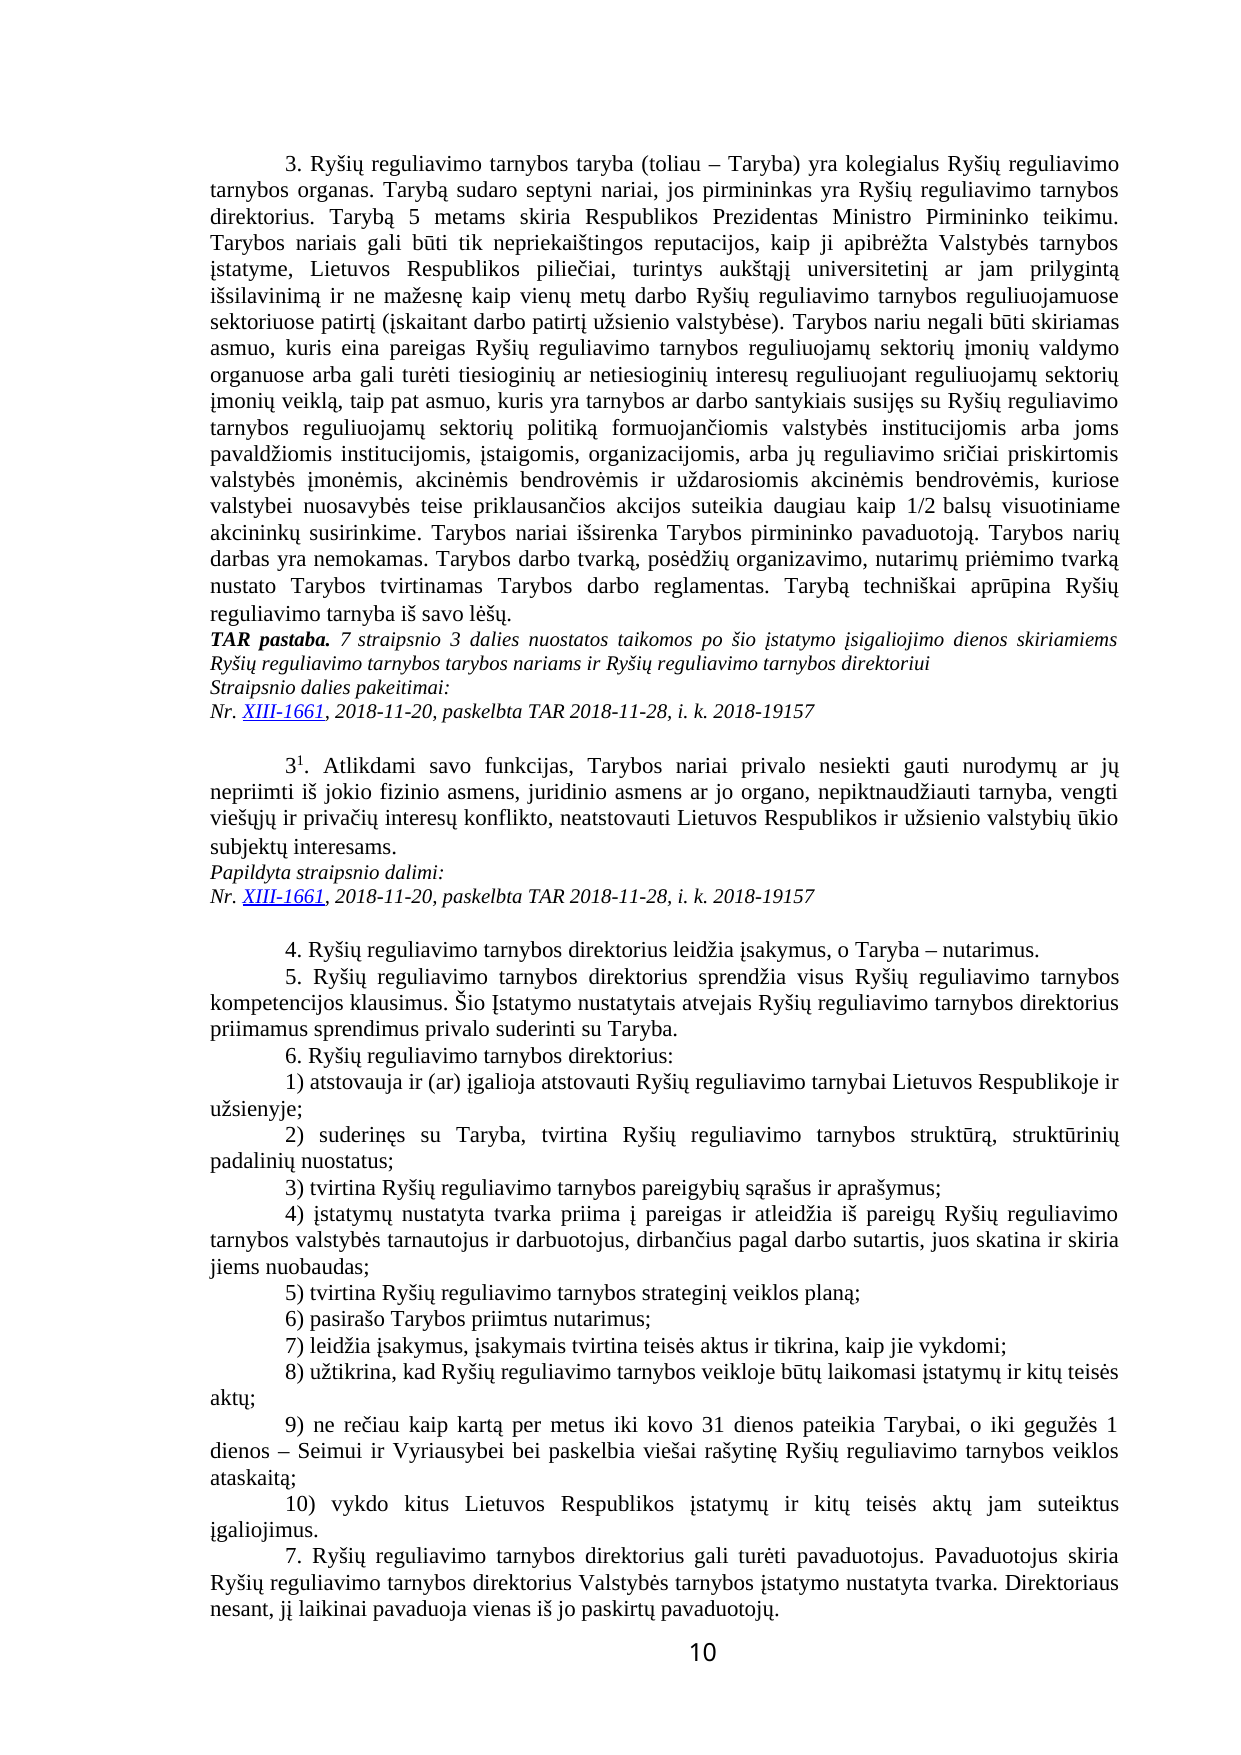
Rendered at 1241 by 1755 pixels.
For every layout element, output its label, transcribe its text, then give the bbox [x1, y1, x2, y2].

text 9) ne rečiau kaip kartą per metus iki kovo 31 dienos pateikia Tarybai, o iki gegužės 1 dienos – Seimui ir Vyriausybei bei paskelbia viešai rašytinę Ryšių reguliavimo tarnybos veiklos ataskaitą; [210, 1411, 1120, 1490]
text 4. Ryšių reguliavimo tarnybos direktorius leidžia įsakymus, o Taryba – nutarimus. [210, 936, 1120, 963]
text Nr. XIII-1661, 2018-11-20, paskelbta TAR 2018-11-28, i. k. 2018-19157 [210, 699, 1120, 723]
text 3) tvirtina Ryšių reguliavimo tarnybos pareigybių sąrašus ir aprašymus; [210, 1174, 1120, 1200]
text 5) tvirtina Ryšių reguliavimo tarnybos strateginį veiklos planą; [210, 1279, 1120, 1305]
text 8) užtikrina, kad Ryšių reguliavimo tarnybos veikloje būtų laikomasi įstatymų ir kitų teisės aktų; [210, 1358, 1120, 1411]
text 4) įstatymų nustatyta tvarka priima į pareigas ir atleidžia iš pareigų Ryšių reguliavimo tarnybos valstybės tarnautojus ir darbuotojus, dirbančius pagal darbo sutartis, juos skatina ir skiria jiems nuobaudas; [210, 1200, 1120, 1279]
text 3. Ryšių reguliavimo tarnybos taryba (toliau – Taryba) yra kolegialus Ryšių reguliavimo tarnybos organas. Tarybą sudaro septyni nariai, jos pirmininkas yra Ryšių reguliavimo tarnybos direktorius. Tarybą 5 metams skiria Respublikos Prezidentas Ministro Pirmininko teikimu. Tarybos nariais gali būti tik nepriekaištingos reputacijos, kaip ji apibrėžta Valstybės tarnybos įstatyme, Lietuvos Respublikos piliečiai, turintys aukštąjį universitetinį ar jam prilygintą išsilavinimą ir ne mažesnę kaip vienų metų darbo Ryšių reguliavimo tarnybos reguliuojamuose sektoriuose patirtį (įskaitant darbo patirtį užsienio valstybėse). Tarybos nariu negali būti skiriamas asmuo, kuris eina pareigas Ryšių reguliavimo tarnybos reguliuojamų sektorių įmonių valdymo organuose arba gali turėti tiesioginių ar netiesioginių interesų reguliuojant reguliuojamų sektorių įmonių veiklą, taip pat asmuo, kuris yra tarnybos ar darbo santykiais susijęs su Ryšių reguliavimo tarnybos reguliuojamų sektorių politiką formuojančiomis valstybės institucijomis arba joms pavaldžiomis institucijomis, įstaigomis, organizacijomis, arba jų reguliavimo sričiai priskirtomis valstybės įmonėmis, akcinėmis bendrovėmis ir uždarosiomis akcinėmis bendrovėmis, kuriose valstybei nuosavybės teise priklausančios akcijos suteikia daugiau kaip 1/2 balsų visuotiniame akcininkų susirinkime. Tarybos nariai išsirenka Tarybos pirmininko pavaduotoją. Tarybos narių darbas yra nemokamas. Tarybos darbo tvarką, posėdžių organizavimo, nutarimų priėmimo tvarką nustato Tarybos tvirtinamas Tarybos darbo reglamentas. Tarybą techniškai aprūpina Ryšių reguliavimo tarnyba iš savo lėšų. [210, 150, 1120, 627]
text 7. Ryšių reguliavimo tarnybos direktorius gali turėti pavaduotojus. Pavaduotojus skiria Ryšių reguliavimo tarnybos direktorius Valstybės tarnybos įstatymo nustatyta tvarka. Direktoriaus nesant, jį laikinai pavaduoja vienas iš jo paskirtų pavaduotojų. [210, 1543, 1120, 1622]
text 10) vykdo kitus Lietuvos Respublikos įstatymų ir kitų teisės aktų jam suteiktus įgaliojimus. [210, 1490, 1120, 1543]
text 6. Ryšių reguliavimo tarnybos direktorius: [210, 1042, 1120, 1068]
text Nr. XIII-1661, 2018-11-20, paskelbta TAR 2018-11-28, i. k. 2018-19157 [210, 884, 1120, 908]
text Straipsnio dalies pakeitimai: [210, 675, 1120, 699]
text 7) leidžia įsakymus, įsakymais tvirtina teisės aktus ir tikrina, kaip jie vykdomi; [210, 1332, 1120, 1358]
text 1) atstovauja ir (ar) įgalioja atstovauti Ryšių reguliavimo tarnybai Lietuvos Respublikoje ir užsienyje; [210, 1068, 1120, 1121]
text TAR pastaba. 7 straipsnio 3 dalies nuostatos taikomos po šio įstatymo įsigaliojimo dienos skiriamiems Ryšių reguliavimo tarnybos tarybos nariams ir Ryšių reguliavimo tarnybos direktoriui [210, 627, 1120, 675]
text 5. Ryšių reguliavimo tarnybos direktorius sprendžia visus Ryšių reguliavimo tarnybos kompetencijos klausimus. Šio Įstatymo nustatytais atvejais Ryšių reguliavimo tarnybos direktorius priimamus sprendimus privalo suderinti su Taryba. [210, 963, 1120, 1042]
text Papildyta straipsnio dalimi: [210, 859, 1120, 884]
text 6) pasirašo Tarybos priimtus nutarimus; [210, 1305, 1120, 1332]
text 2) suderinęs su Taryba, tvirtina Ryšių reguliavimo tarnybos struktūrą, struktūrinių padalinių nuostatus; [210, 1121, 1120, 1174]
text 31. Atlikdami savo funkcijas, Tarybos nariai privalo nesiekti gauti nurodymų ar jų nepriimti iš jokio fizinio asmens, juridinio asmens ar jo organo, nepiktnaudžiauti tarnyba, vengti viešųjų ir privačių interesų konflikto, neatstovauti Lietuvos Respublikos ir užsienio valstybių ūkio subjektų interesams. [210, 752, 1120, 859]
